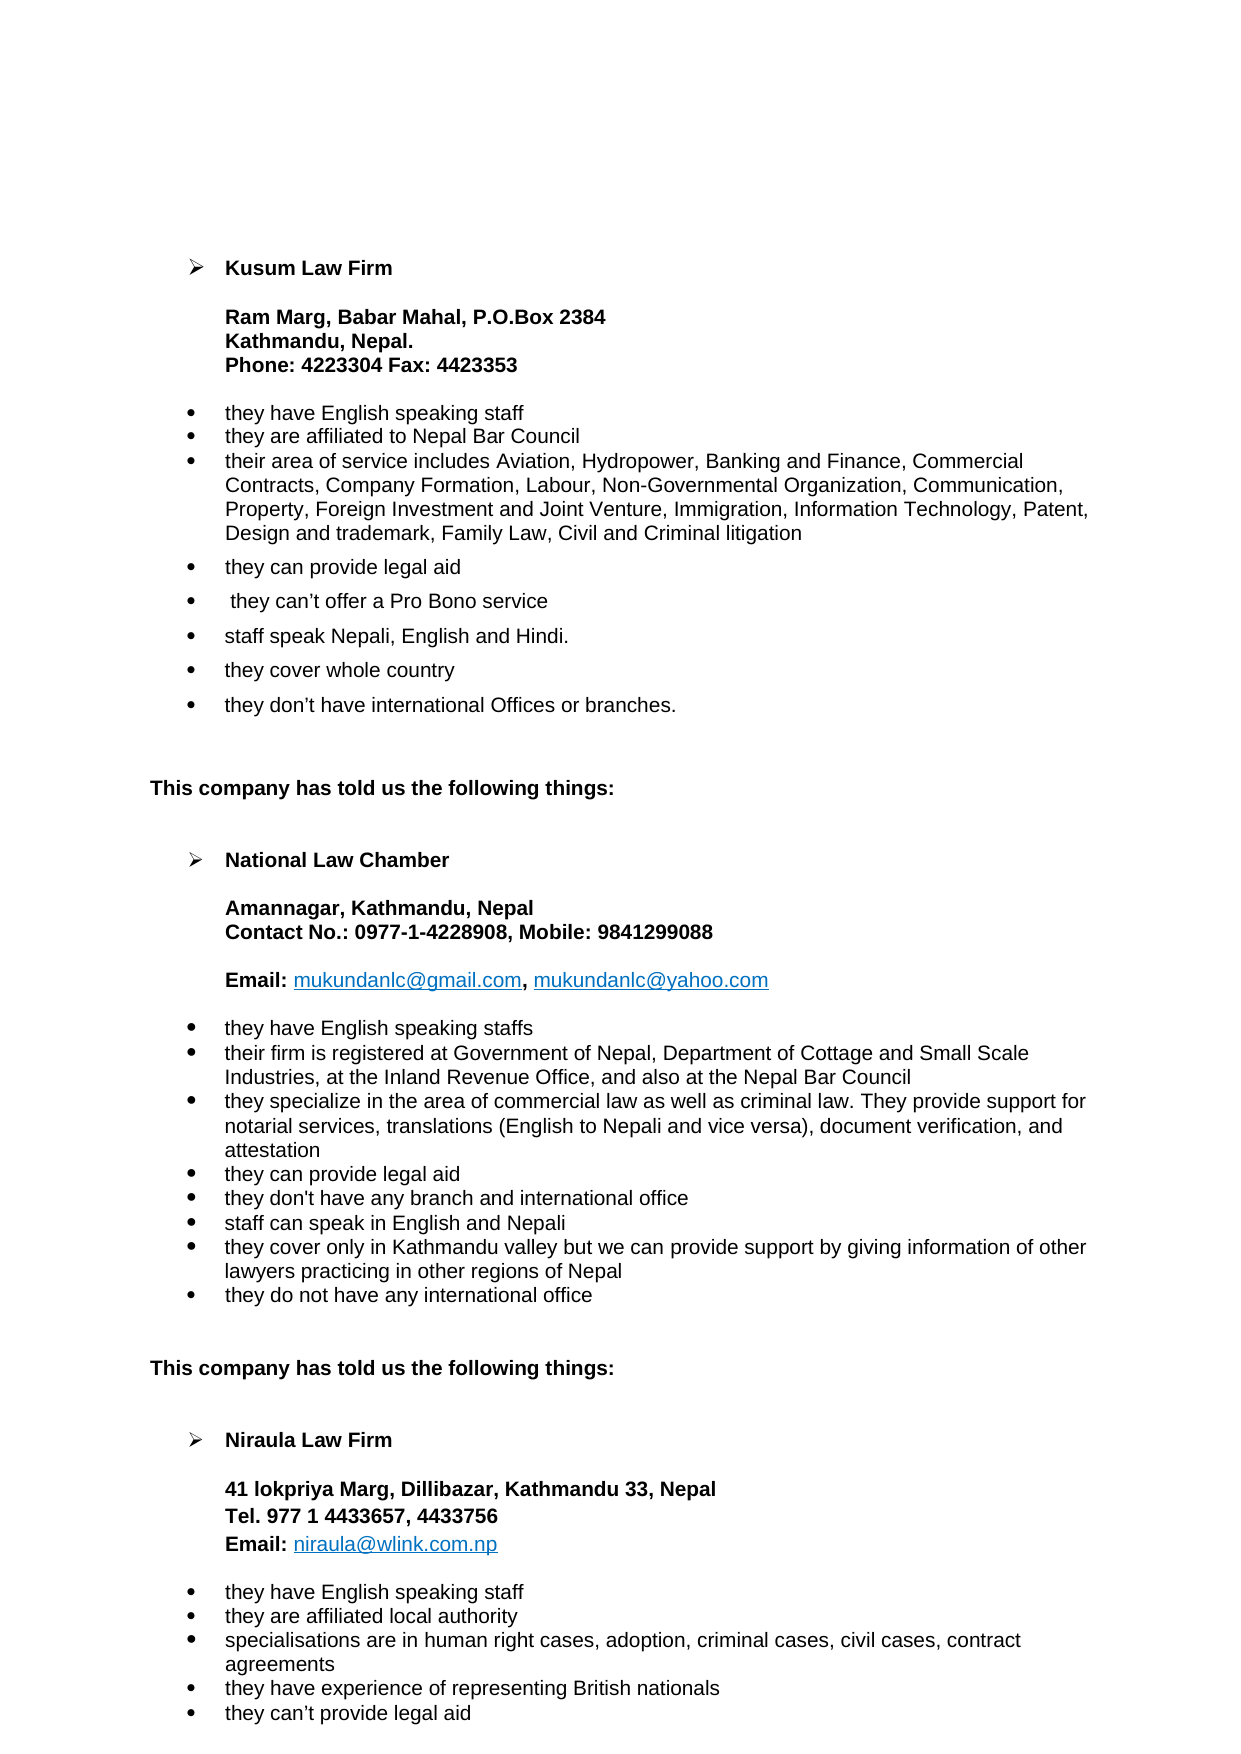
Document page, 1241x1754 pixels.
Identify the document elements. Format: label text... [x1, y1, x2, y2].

list they don't have any branch and international office [187, 1186, 1090, 1210]
list they are affiliated to Nepal Bar Council [187, 424, 1090, 448]
list staff speak Nepali, English and Hindi. [187, 624, 1090, 648]
list Kusum Law Firm [187, 256, 1090, 281]
list they have English speaking staff [187, 1580, 1090, 1604]
list they have English speaking staffs [187, 1016, 1090, 1041]
list they cover whole country [187, 658, 1090, 682]
list they cover only in Kathmandu valley but we can provide support by giving information of other lawyers practicing in other regions of Nepal [187, 1235, 1090, 1283]
text This company has told us the following things: [150, 776, 1053, 799]
text Tel. 977 1 4433657, 4433756 [150, 1504, 1090, 1528]
list they are affiliated local authority [187, 1604, 1090, 1628]
list Niraula Law Firm [187, 1428, 1090, 1452]
text This company has told us the following things: [150, 1356, 1053, 1379]
list they can provide legal aid [187, 1161, 1090, 1186]
list they can’t provide legal aid [187, 1700, 1090, 1724]
list Amannagar, Kathmandu, Nepal [225, 896, 1090, 920]
list their area of service includes Aviation, Hydropower, Banking and Finance, Commercial Contracts, Company Formation, Labour, Non-Governmental Organization, Communication, Property, Foreign Investment and Joint Venture, Immigration, Information Technology, Patent, Design and trademark, Family Law, Civil and Criminal litigation [187, 448, 1090, 544]
text Ram Marg, Babar Mahal, P.O.Box 2384 [150, 304, 1090, 328]
list specialisations are in human right cases, adoption, criminal cases, civil cases, contract agreements [187, 1628, 1090, 1676]
list National Law Chamber [187, 848, 1090, 872]
text Kathmandu, Nepal. [150, 328, 1090, 352]
text 41 lokpriya Marg, Dillibazar, Kathmandu 33, Nepal [150, 1476, 1090, 1500]
list they don’t have international Offices or branches. [187, 693, 1090, 717]
list they do not have any international office [187, 1283, 1090, 1307]
text Email: niraula@wlink.com.np [150, 1531, 1090, 1555]
list they have English speaking staff [187, 400, 1090, 424]
list they specialize in the area of commercial law as well as criminal law. They provide support for notarial services, translations (English to Nepali and vice versa), document verification, and attestation [187, 1089, 1090, 1161]
text Phone: 4223304 Fax: 4423353 [150, 352, 1090, 376]
list staff can speak in English and Nepali [187, 1210, 1090, 1235]
list their firm is registered at Government of Nepal, Department of Cottage and Small Scale Industries, at the Inland Revenue Office, and also at the Nepal Bar Council [187, 1041, 1090, 1089]
list they can provide legal aid [187, 555, 1090, 579]
list they can’t offer a Pro Bono service [187, 589, 1090, 613]
list they have experience of representing British nationals [187, 1676, 1090, 1700]
list Contact No.: 0977-1-4228908, Mobile: 9841299088 [225, 920, 1090, 944]
list Email: mukundanlc@gmail.com, mukundanlc@yahoo.com [225, 968, 1090, 992]
